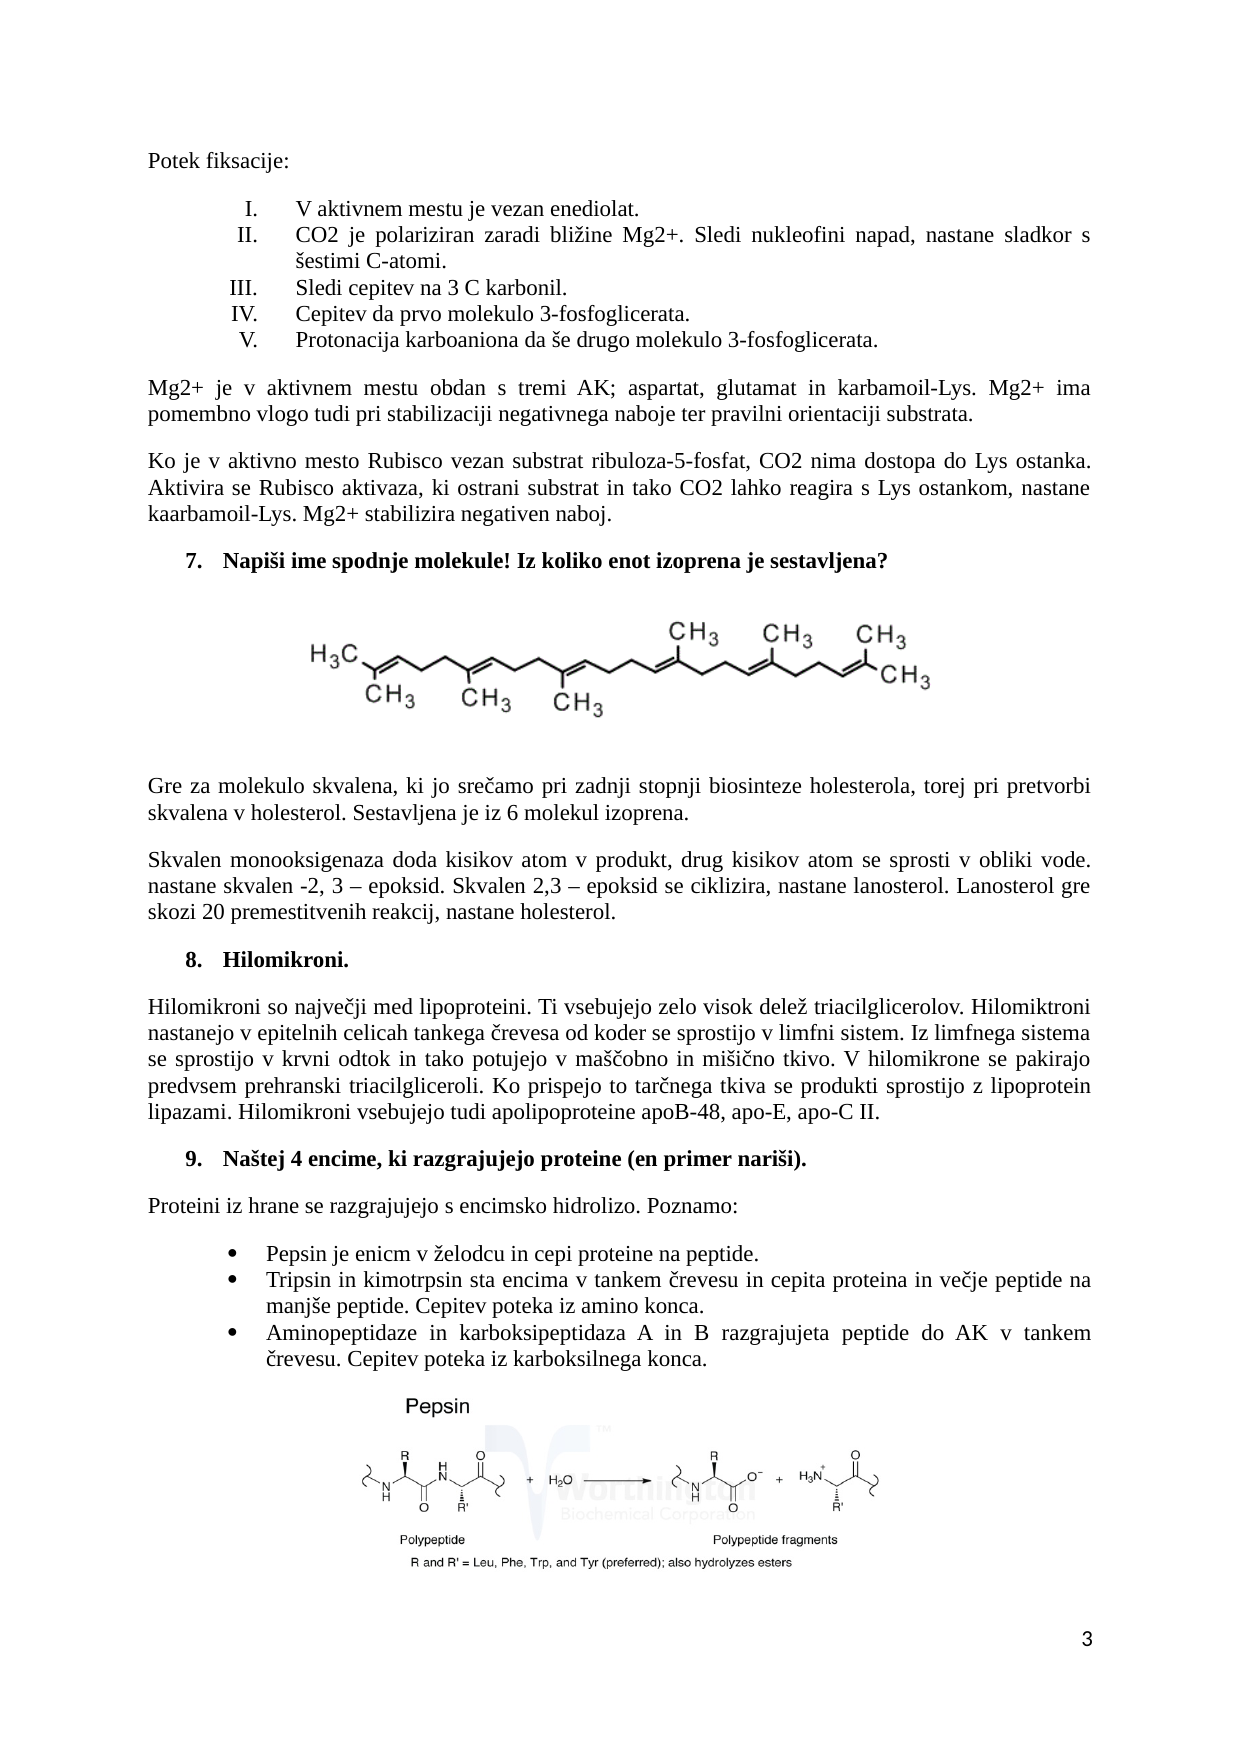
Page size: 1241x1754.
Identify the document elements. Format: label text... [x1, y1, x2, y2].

list Cepitev da prvo molekulo 3-fosfoglicerata. [258, 300, 1093, 327]
list Napiši ime spodnje molekule! Iz koliko enot izoprena je sestavljena? [185, 547, 1093, 573]
text Hilomikroni so največji med lipoproteini. Ti vsebujejo zelo visok delež triacilglicerolov. Hilomiktroni nastanejo v epitelnih celicah tankega črevesa od koder se sprostijo v limfni sistem. Iz limfnega sistema se sprostijo v krvni odtok in tako potujejo v maščobno in mišično tkivo. V hilomikrone se pakirajo predvsem prehranski triacilgliceroli. Ko prispejo to tarčnega tkiva se produkti sprostijo z lipoprotein lipazami. Hilomikroni vsebujejo tudi apolipoproteine apoB-48, apo-E, apo-C II. [148, 993, 1093, 1124]
picture [358, 1392, 882, 1572]
text Potek fiksacije: [148, 148, 1093, 174]
text Proteini iz hrane se razgrajujejo s encimsko hidrolizo. Poznamo: [148, 1193, 1093, 1219]
list Hilomikroni. [185, 946, 1093, 972]
list CO2 je polariziran zaradi bližine Mg2+. Sledi nukleofini napad, nastane sladkor s šestimi C-atomi. [258, 221, 1093, 274]
list Sledi cepitev na 3 C karbonil. [258, 274, 1093, 300]
picture [301, 594, 940, 752]
text Gre za molekulo skvalena, ki jo srečamo pri zadnji stopnji biosinteze holesterola, torej pri pretvorbi skvalena v holesterol. Sestavljena je iz 6 molekul izoprena. [148, 772, 1093, 825]
text Ko je v aktivno mesto Rubisco vezan substrat ribuloza-5-fosfat, CO2 nima dostopa do Lys ostanka. Aktivira se Rubisco aktivaza, ki ostrani substrat in tako CO2 lahko reagira s Lys ostankom, nastane kaarbamoil-Lys. Mg2+ stabilizira negativen naboj. [148, 447, 1093, 526]
text Skvalen monooksigenaza doda kisikov atom v produkt, drug kisikov atom se sprosti v obliki vode. nastane skvalen -2, 3 – epoksid. Skvalen 2,3 – epoksid se ciklizira, nastane lanosterol. Lanosterol gre skozi 20 premestitvenih reakcij, nastane holesterol. [148, 846, 1093, 925]
list Pepsin je enicm v želodcu in cepi proteine na peptide. [228, 1240, 1093, 1266]
list V aktivnem mestu je vezan enediolat. [258, 195, 1093, 221]
list Aminopeptidaze in karboksipeptidaza A in B razgrajujeta peptide do AK v tankem črevesu. Cepitev poteka iz karboksilnega konca. [228, 1319, 1093, 1372]
list Protonacija karboaniona da še drugo molekulo 3-fosfoglicerata. [258, 327, 1093, 353]
list Naštej 4 encime, ki razgrajujejo proteine (en primer nariši). [185, 1145, 1093, 1172]
text Mg2+ je v aktivnem mestu obdan s tremi AK; aspartat, glutamat in karbamoil-Lys. Mg2+ ima pomembno vlogo tudi pri stabilizaciji negativnega naboje ter pravilni orientaciji substrata. [148, 374, 1093, 426]
list Tripsin in kimotrpsin sta encima v tankem črevesu in cepita proteina in večje peptide na manjše peptide. Cepitev poteka iz amino konca. [228, 1266, 1093, 1319]
